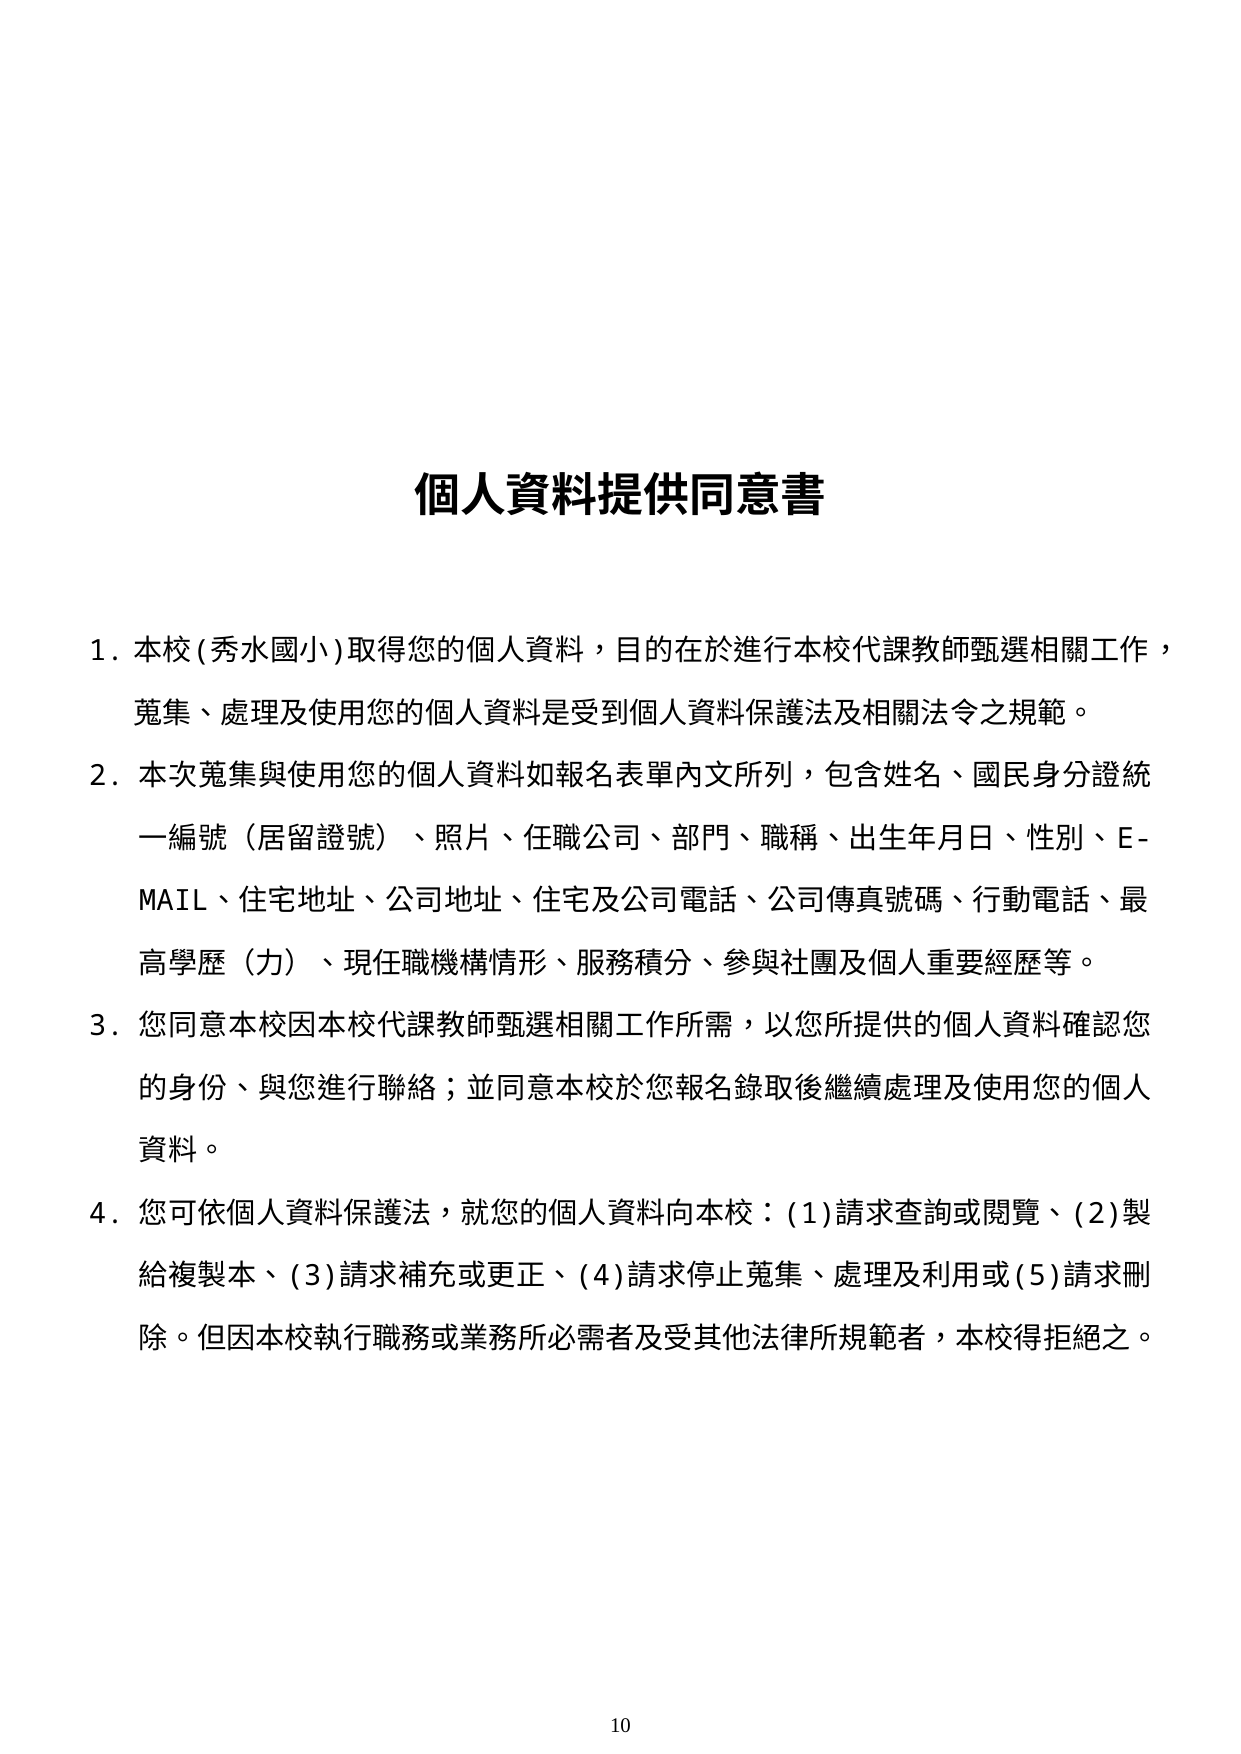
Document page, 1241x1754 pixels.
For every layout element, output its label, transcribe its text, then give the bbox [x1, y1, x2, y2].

text 個人資料提供同意書 [89, 419, 1152, 544]
list 您可依個人資料保護法，就您的個人資料向本校：(1)請求查詢或閱覽、(2)製給複製本、(3)請求補充或更正、(4)請求停止蒐集、處理及利用或(5)請求刪除。但因本校執行職務或業務所必需者及受其他法律所規範者，本校得拒絕之。 [89, 1169, 1152, 1356]
list 本次蒐集與使用您的個人資料如報名表單內文所列，包含姓名、國民身分證統一編號（居留證號）、照片、任職公司、部門、職稱、出生年月日、性別、E-MAIL、住宅地址、公司地址、住宅及公司電話、公司傳真號碼、行動電話、最高學歷（力）、現任職機構情形、服務積分、參與社團及個人重要經歷等。 [89, 731, 1152, 981]
list 您同意本校因本校代課教師甄選相關工作所需，以您所提供的個人資料確認您的身份、與您進行聯絡；並同意本校於您報名錄取後繼續處理及使用您的個人資料。 [89, 981, 1152, 1169]
list 本校(秀水國小)取得您的個人資料，目的在於進行本校代課教師甄選相關工作，蒐集、處理及使用您的個人資料是受到個人資料保護法及相關法令之規範。 [89, 606, 1152, 731]
